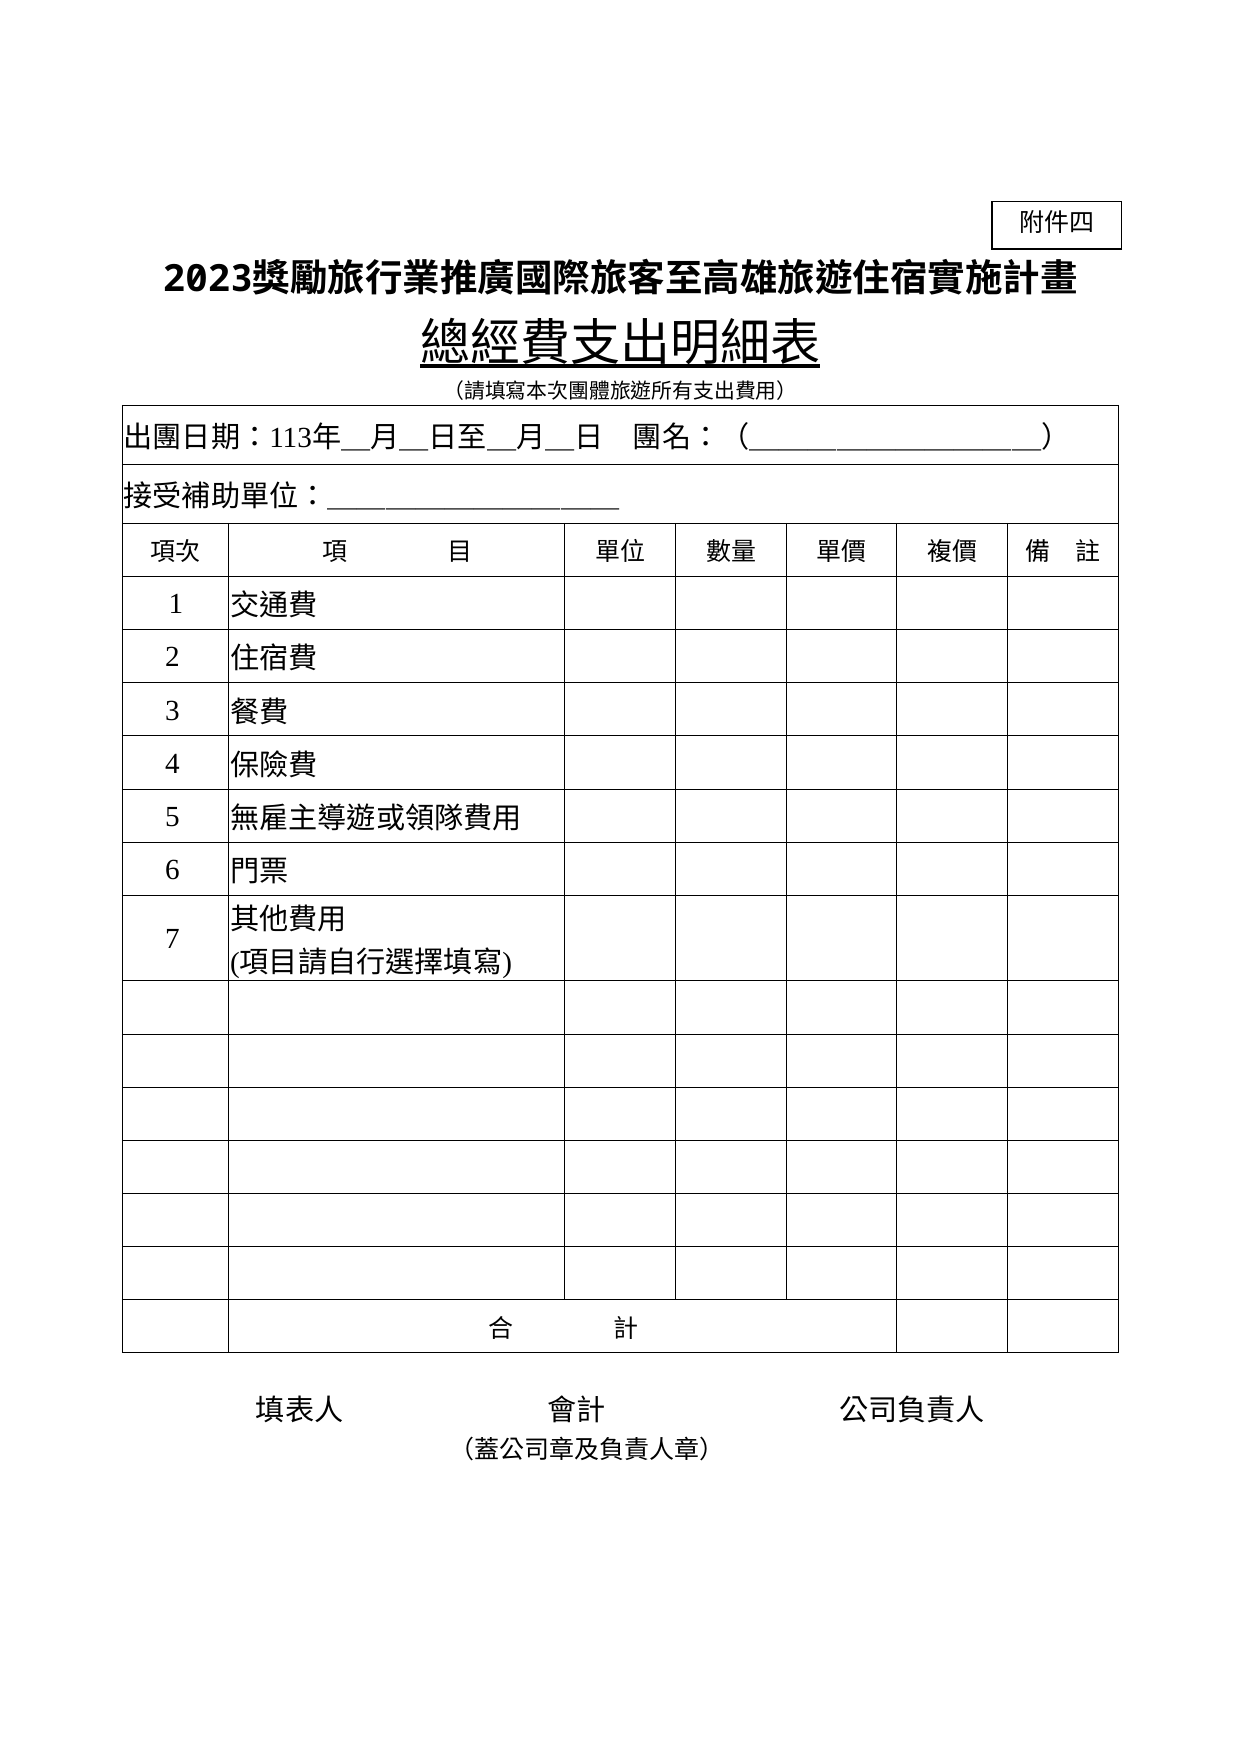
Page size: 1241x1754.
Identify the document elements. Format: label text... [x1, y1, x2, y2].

table_cell 複價 [897, 524, 1007, 576]
table_cell 接受補助單位：＿＿＿＿＿＿＿＿＿＿ [123, 465, 1118, 523]
text [993, 238, 1121, 248]
table_cell [676, 683, 786, 735]
table_cell [1008, 981, 1118, 1033]
table_cell [676, 630, 786, 682]
table_cell [1008, 1194, 1118, 1246]
table_cell [123, 981, 228, 1033]
table_cell 項 目 [229, 524, 564, 576]
table_cell [897, 1141, 1007, 1193]
table_cell [897, 1300, 1007, 1352]
table_cell [229, 1035, 564, 1087]
text （蓋公司章及負責人章） [118, 1429, 1122, 1465]
table_cell [565, 736, 675, 788]
table_cell [565, 843, 675, 895]
table_cell [787, 683, 896, 735]
table_cell [676, 736, 786, 788]
table_cell 項次 [123, 524, 228, 576]
table_cell 2 [123, 630, 228, 682]
table_cell [565, 896, 675, 980]
table_cell [123, 1035, 228, 1087]
table_cell [676, 790, 786, 842]
table_cell 1 [123, 577, 228, 629]
table_cell [787, 896, 896, 980]
table_cell [676, 1194, 786, 1246]
table_cell [1008, 683, 1118, 735]
table_cell [229, 1194, 564, 1246]
table_cell [897, 981, 1007, 1033]
table_cell [897, 736, 1007, 788]
table_cell [676, 896, 786, 980]
table_cell [1008, 736, 1118, 788]
table_cell [676, 1141, 786, 1193]
table_cell 合 計 [229, 1300, 896, 1352]
table_cell 備 註 [1008, 524, 1118, 576]
table_cell [229, 981, 564, 1033]
table_cell [897, 843, 1007, 895]
table_cell 餐費 [229, 683, 564, 735]
table_cell 無雇主導遊或領隊費用 [229, 790, 564, 842]
table_cell [676, 1247, 786, 1299]
table_cell [787, 577, 896, 629]
table_cell [676, 1035, 786, 1087]
table_cell [123, 1247, 228, 1299]
table_cell [787, 1247, 896, 1299]
table_cell [676, 577, 786, 629]
table_cell 6 [123, 843, 228, 895]
table_cell [1008, 1247, 1118, 1299]
table_cell 交通費 [229, 577, 564, 629]
text （請填寫本次團體旅遊所有支出費用） [118, 374, 1122, 405]
table_cell [676, 843, 786, 895]
table_cell [787, 1194, 896, 1246]
table_cell [565, 577, 675, 629]
table_cell [565, 1247, 675, 1299]
table_cell [897, 630, 1007, 682]
table_cell [123, 1088, 228, 1140]
table_cell [787, 736, 896, 788]
table_cell [1008, 1141, 1118, 1193]
table_cell 門票 [229, 843, 564, 895]
table_header 出團日期：113年＿月＿日至＿月＿日 團名：（＿＿＿＿＿＿＿＿＿＿） [123, 406, 1118, 464]
table_cell [229, 1247, 564, 1299]
table_cell 5 [123, 790, 228, 842]
table_cell [229, 1141, 564, 1193]
table_cell [1008, 790, 1118, 842]
text 填表人 會計 公司負責人 [118, 1387, 1122, 1429]
table_cell [897, 1088, 1007, 1140]
table_cell [787, 790, 896, 842]
table_cell [1008, 843, 1118, 895]
table_cell [565, 630, 675, 682]
table_cell [565, 1088, 675, 1140]
table_cell [897, 790, 1007, 842]
table_cell [1008, 1035, 1118, 1087]
table_cell [787, 1141, 896, 1193]
table_cell [787, 1088, 896, 1140]
table_cell [897, 1194, 1007, 1246]
table_cell 單價 [787, 524, 896, 576]
table_cell [1008, 630, 1118, 682]
table_cell [123, 1141, 228, 1193]
table_cell 4 [123, 736, 228, 788]
table_cell [897, 683, 1007, 735]
table_cell 住宿費 [229, 630, 564, 682]
table_cell [897, 577, 1007, 629]
table_cell [565, 981, 675, 1033]
table_cell 3 [123, 683, 228, 735]
table_cell 其他費用 (項目請自行選擇填寫) [229, 896, 564, 980]
table_cell [676, 981, 786, 1033]
table_cell [565, 683, 675, 735]
table_cell [1008, 577, 1118, 629]
table_cell [897, 896, 1007, 980]
table_cell 單位 [565, 524, 675, 576]
table_cell [787, 1035, 896, 1087]
table_cell [565, 790, 675, 842]
table_cell [787, 630, 896, 682]
table_cell 數量 [676, 524, 786, 576]
table_cell [897, 1035, 1007, 1087]
table_cell [565, 1035, 675, 1087]
table_cell [897, 1247, 1007, 1299]
table_cell [229, 1088, 564, 1140]
text 2023獎勵旅行業推廣國際旅客至高雄旅遊住宿實施計畫 [118, 248, 1122, 302]
table_cell 保險費 [229, 736, 564, 788]
table_cell [787, 981, 896, 1033]
table_cell [676, 1088, 786, 1140]
table_cell [123, 1194, 228, 1246]
text 附件四 [993, 202, 1121, 238]
table_cell [123, 1300, 228, 1352]
table_cell [565, 1194, 675, 1246]
table_cell [565, 1141, 675, 1193]
text 總經費支出明細表 [118, 302, 1122, 374]
table_cell 7 [123, 896, 228, 980]
table_cell [1008, 896, 1118, 980]
table_cell [1008, 1300, 1118, 1352]
table_cell [787, 843, 896, 895]
table_cell [1008, 1088, 1118, 1140]
